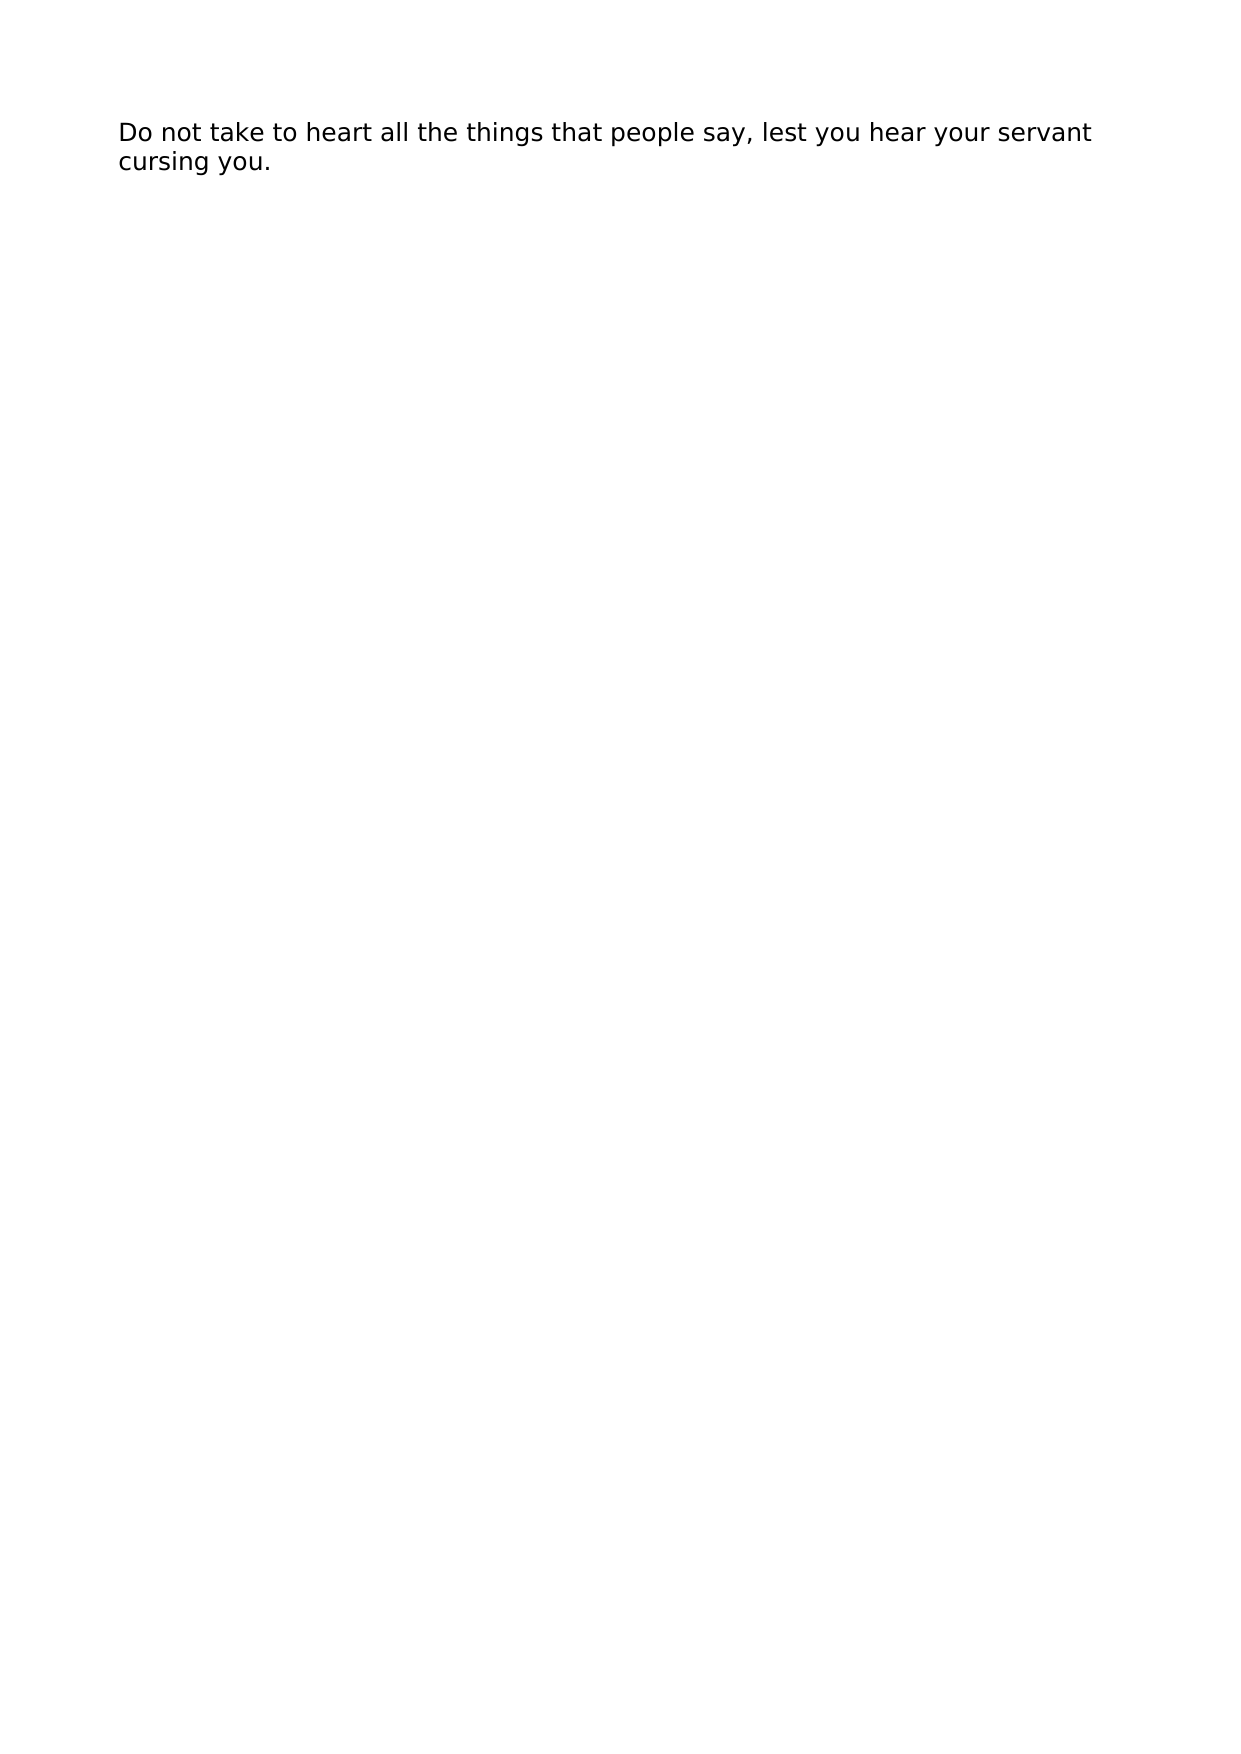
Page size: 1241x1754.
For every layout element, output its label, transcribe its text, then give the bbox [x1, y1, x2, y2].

text Do not take to heart all the things that people say, lest you hear your servant cursing you. [118, 118, 1122, 176]
